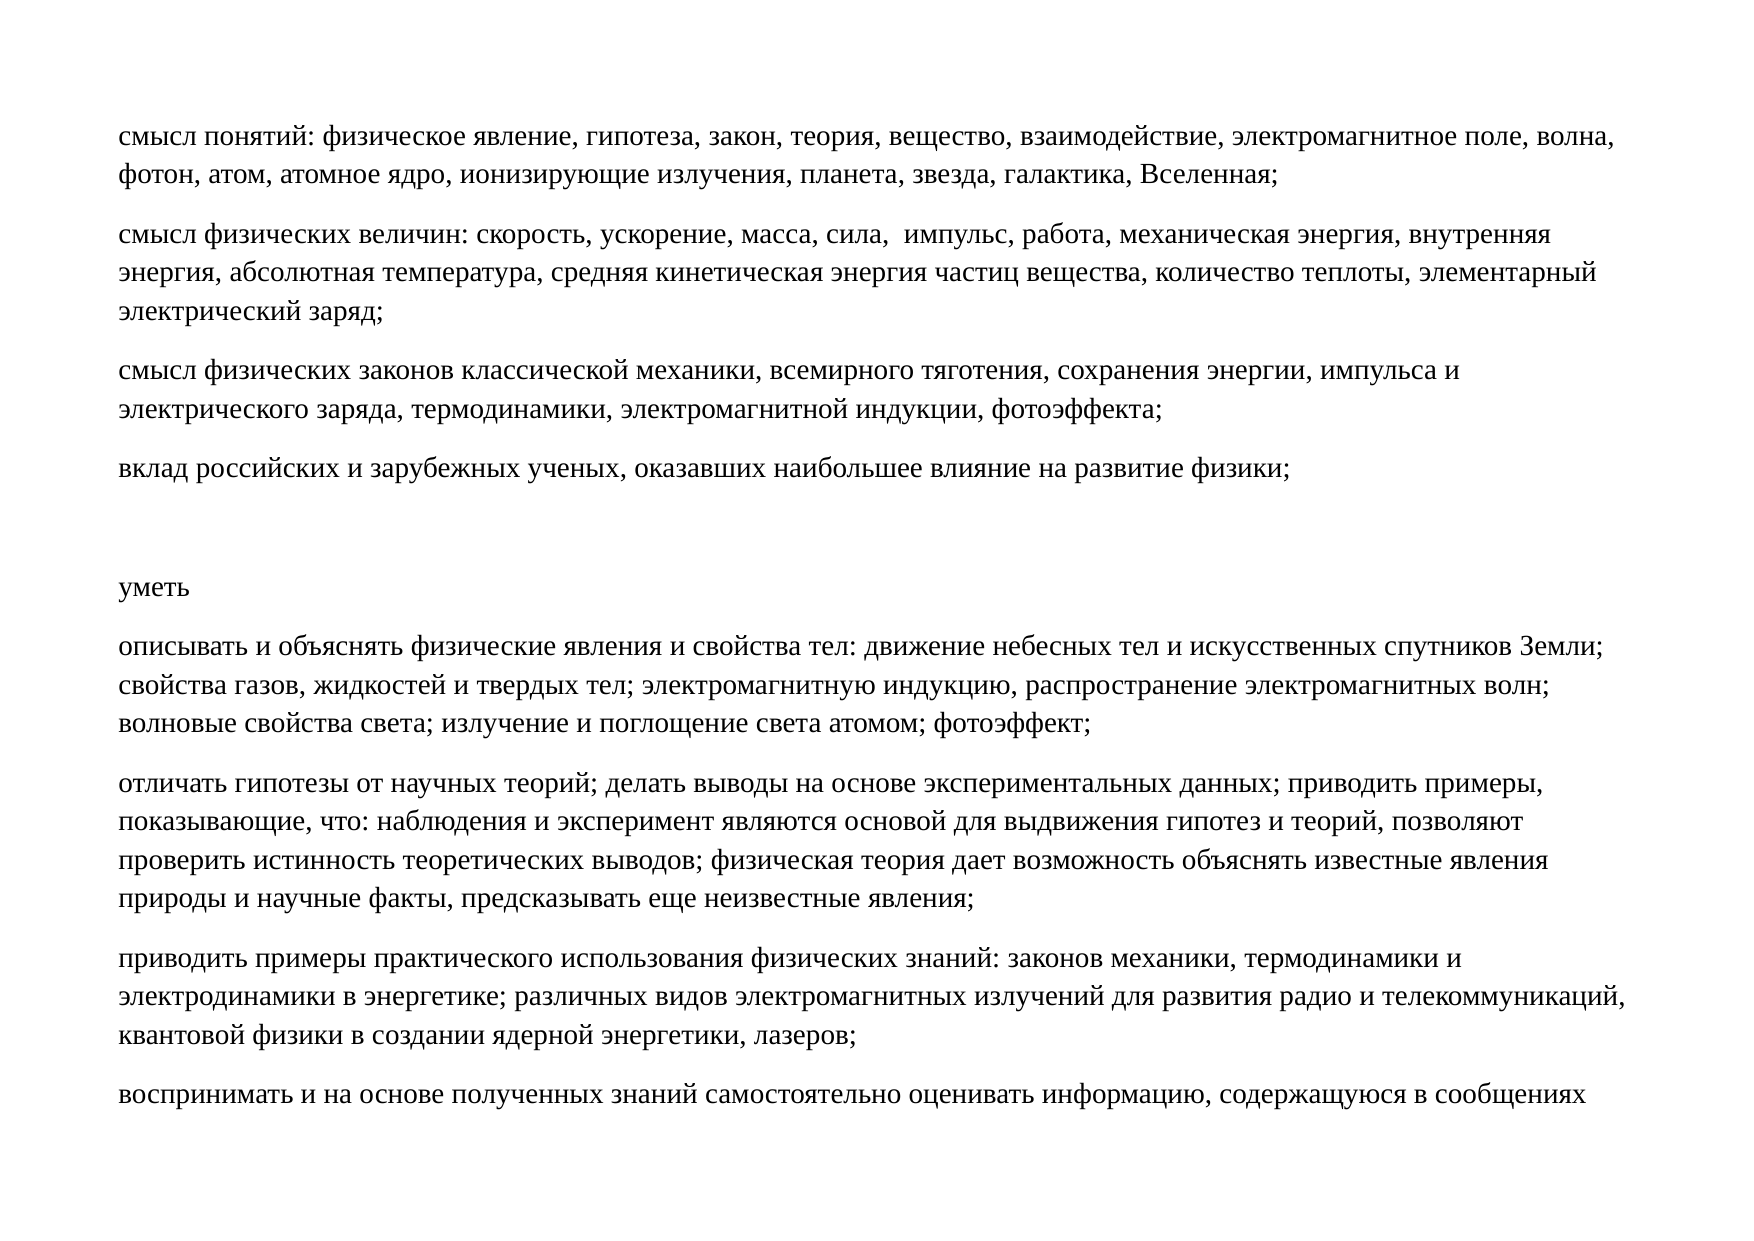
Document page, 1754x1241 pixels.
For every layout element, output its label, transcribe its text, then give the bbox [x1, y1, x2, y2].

text вклад российских и зарубежных ученых, оказавших наибольшее влияние на развитие физики; [118, 450, 1636, 484]
text смысл понятий: физическое явление, гипотеза, закон, теория, вещество, взаимодействие, электромагнитное поле, волна, фотон, атом, атомное ядро, ионизирующие излучения, планета, звезда, галактика, Вселенная; [118, 118, 1636, 190]
text уметь [118, 569, 1636, 603]
text приводить примеры практического использования физических знаний: законов механики, термодинамики и электродинамики в энергетике; различных видов электромагнитных излучений для развития радио и телекоммуникаций, квантовой физики в создании ядерной энергетики, лазеров; [118, 940, 1636, 1051]
text смысл физических законов классической механики, всемирного тяготения, сохранения энергии, импульса и электрического заряда, термодинамики, электромагнитной индукции, фотоэффекта; [118, 352, 1636, 424]
text воспринимать и на основе полученных знаний самостоятельно оценивать информацию, содержащуюся в сообщениях [118, 1076, 1636, 1110]
text отличать гипотезы от научных теорий; делать выводы на основе экспериментальных данных; приводить примеры, показывающие, что: наблюдения и эксперимент являются основой для выдвижения гипотез и теорий, позволяют проверить истинность теоретических выводов; физическая теория дает возможность объяснять известные явления природы и научные факты, предсказывать еще неизвестные явления; [118, 765, 1636, 914]
text смысл физических величин: скорость, ускорение, масса, сила, импульс, работа, механическая энергия, внутренняя энергия, абсолютная температура, средняя кинетическая энергия частиц вещества, количество теплоты, элементарный электрический заряд; [118, 216, 1636, 327]
text описывать и объяснять физические явления и свойства тел: движение небесных тел и искусственных спутников Земли; свойства газов, жидкостей и твердых тел; электромагнитную индукцию, распространение электромагнитных волн; волновые свойства света; излучение и поглощение света атомом; фотоэффект; [118, 628, 1636, 739]
